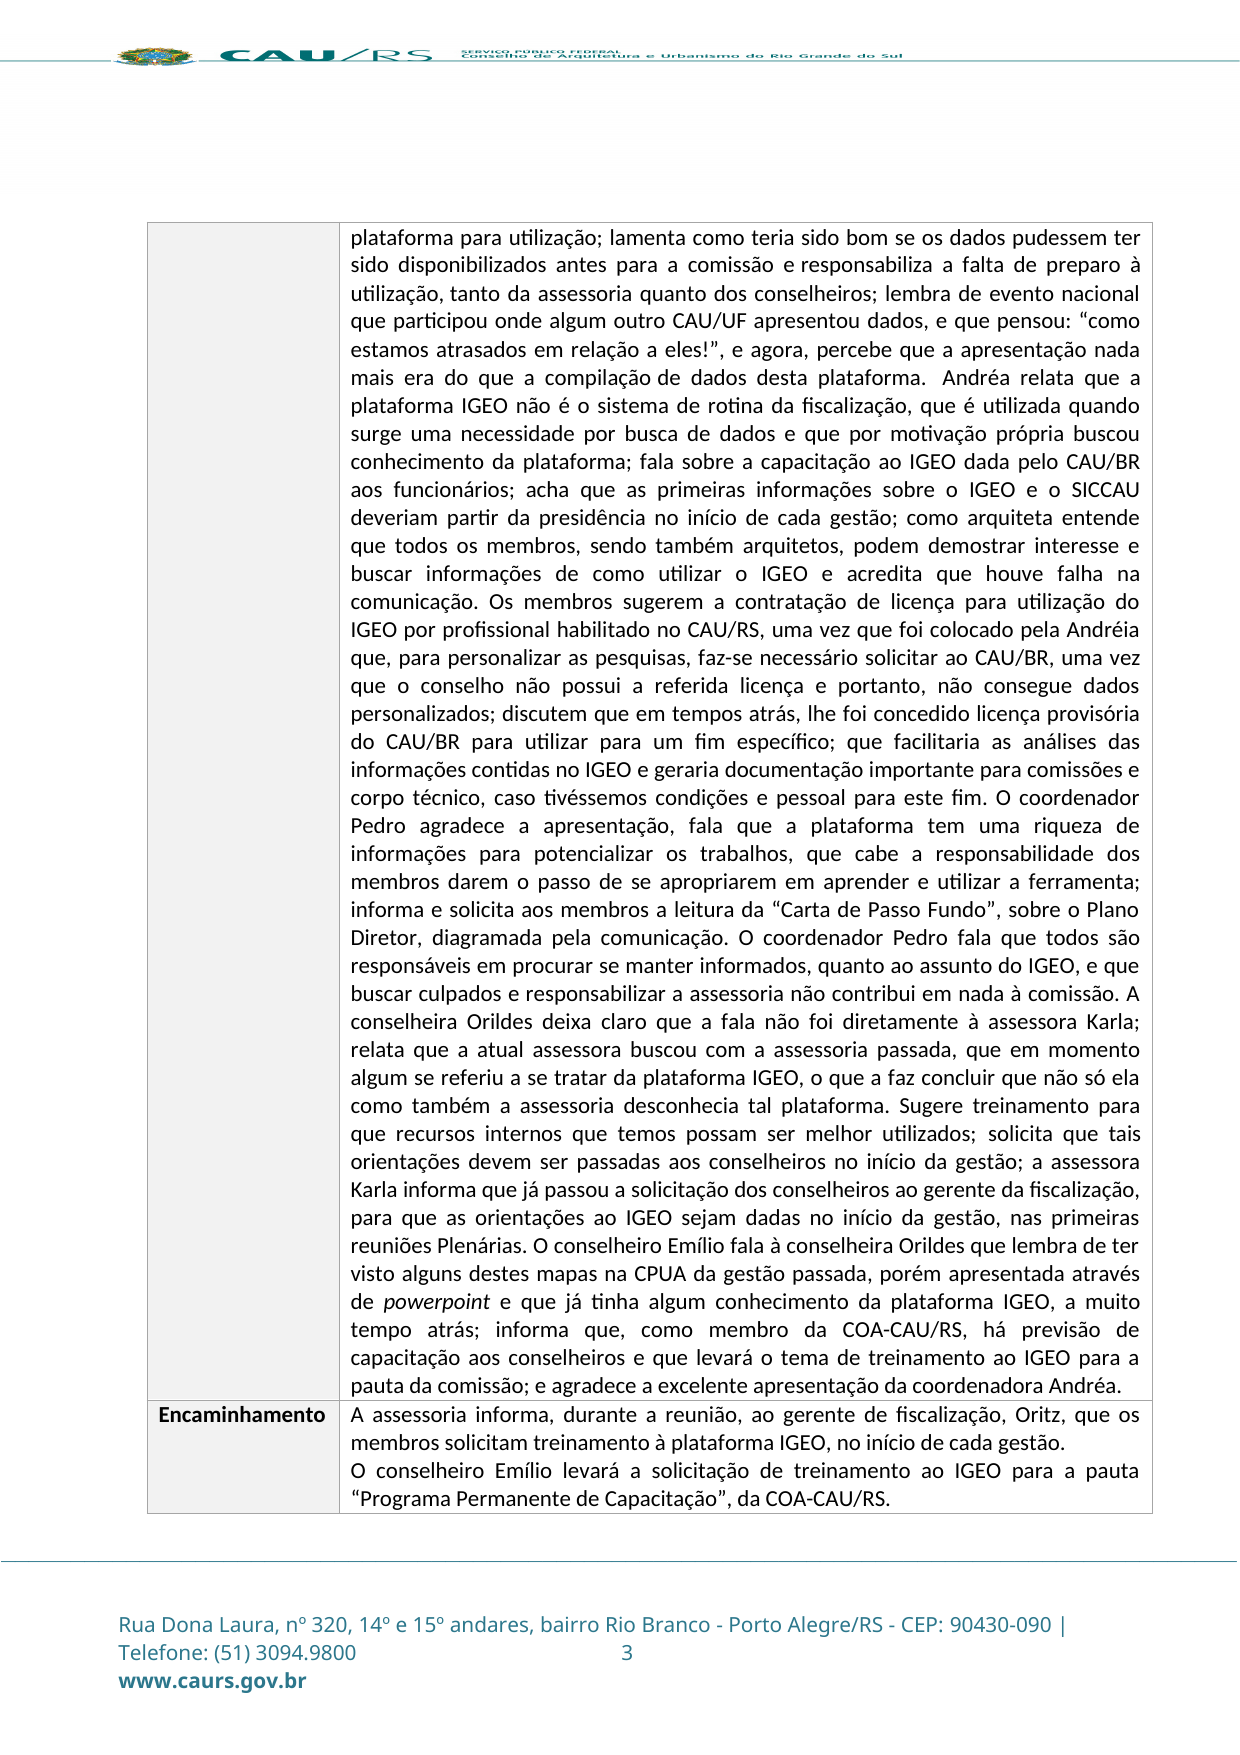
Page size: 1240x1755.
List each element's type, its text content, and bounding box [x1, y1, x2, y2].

table_cell [148, 223, 339, 1399]
table_cell plataforma para utilização; lamenta como teria sido bom se os dados pudessem ter sido disponibilizados antes para a comissão e responsabiliza a falta de preparo à utilização, tanto da assessoria quanto dos conselheiros; lembra de evento nacional que participou onde algum outro CAU/UF apresentou dados, e que pensou: “como estamos atrasados em relação a eles!”, e agora, percebe que a apresentação nada mais era do que a compilação de dados desta plataforma. Andréa relata que a plataforma IGEO não é o sistema de rotina da fiscalização, que é utilizada quando surge uma necessidade por busca de dados e que por motivação própria buscou conhecimento da plataforma; fala sobre a capacitação ao IGEO dada pelo CAU/BR aos funcionários; acha que as primeiras informações sobre o IGEO e o SICCAU deveriam partir da presidência no início de cada gestão; como arquiteta entende que todos os membros, sendo também arquitetos, podem demostrar interesse e buscar informações de como utilizar o IGEO e acredita que houve falha na comunicação. Os membros sugerem a contratação de licença para utilização do IGEO por profissional habilitado no CAU/RS, uma vez que foi colocado pela Andréia que, para personalizar as pesquisas, faz-se necessário solicitar ao CAU/BR, uma vez que o conselho não possui a referida licença e portanto, não consegue dados personalizados; discutem que em tempos atrás, lhe foi concedido licença provisória do CAU/BR para utilizar para um fim específico; que facilitaria as análises das informações contidas no IGEO e geraria documentação importante para comissões e corpo técnico, caso tivéssemos condições e pessoal para este fim. O coordenador Pedro agradece a apresentação, fala que a plataforma tem uma riqueza de informações para potencializar os trabalhos, que cabe a responsabilidade dos membros darem o passo de se apropriarem em aprender e utilizar a ferramenta; informa e solicita aos membros a leitura da “Carta de Passo Fundo”, sobre o Plano Diretor, diagramada pela comunicação. O coordenador Pedro fala que todos são responsáveis em procurar se manter informados, quanto ao assunto do IGEO, e que buscar culpados e responsabilizar a assessoria não contribui em nada à comissão. A conselheira Orildes deixa claro que a fala não foi diretamente à assessora Karla; relata que a atual assessora buscou com a assessoria passada, que em momento algum se referiu a se tratar da plataforma IGEO, o que a faz concluir que não só ela como também a assessoria desconhecia tal plataforma. Sugere treinamento para que recursos internos que temos possam ser melhor utilizados; solicita que tais orientações devem ser passadas aos conselheiros no início da gestão; a assessora Karla informa que já passou a solicitação dos conselheiros ao gerente da fiscalização, para que as orientações ao IGEO sejam dadas no início da gestão, nas primeiras reuniões Plenárias. O conselheiro Emílio fala à conselheira Orildes que lembra de ter visto alguns destes mapas na CPUA da gestão passada, porém apresentada através de powerpoint e que já tinha algum conhecimento da plataforma IGEO, a muito tempo atrás; informa que, como membro da COA-CAU/RS, há previsão de capacitação aos conselheiros e que levará o tema de treinamento ao IGEO para a pauta da comissão; e agradece a excelente apresentação da coordenadora Andréa. [340, 223, 1152, 1399]
table_cell A assessoria informa, durante a reunião, ao gerente de fiscalização, Oritz, que os membros solicitam treinamento à plataforma IGEO, no início de cada gestão. O conselheiro Emílio levará a solicitação de treinamento ao IGEO para a pauta “Programa Permanente de Capacitação”, da COA-CAU/RS. [340, 1401, 1152, 1513]
table_cell Encaminhamento [148, 1401, 339, 1513]
